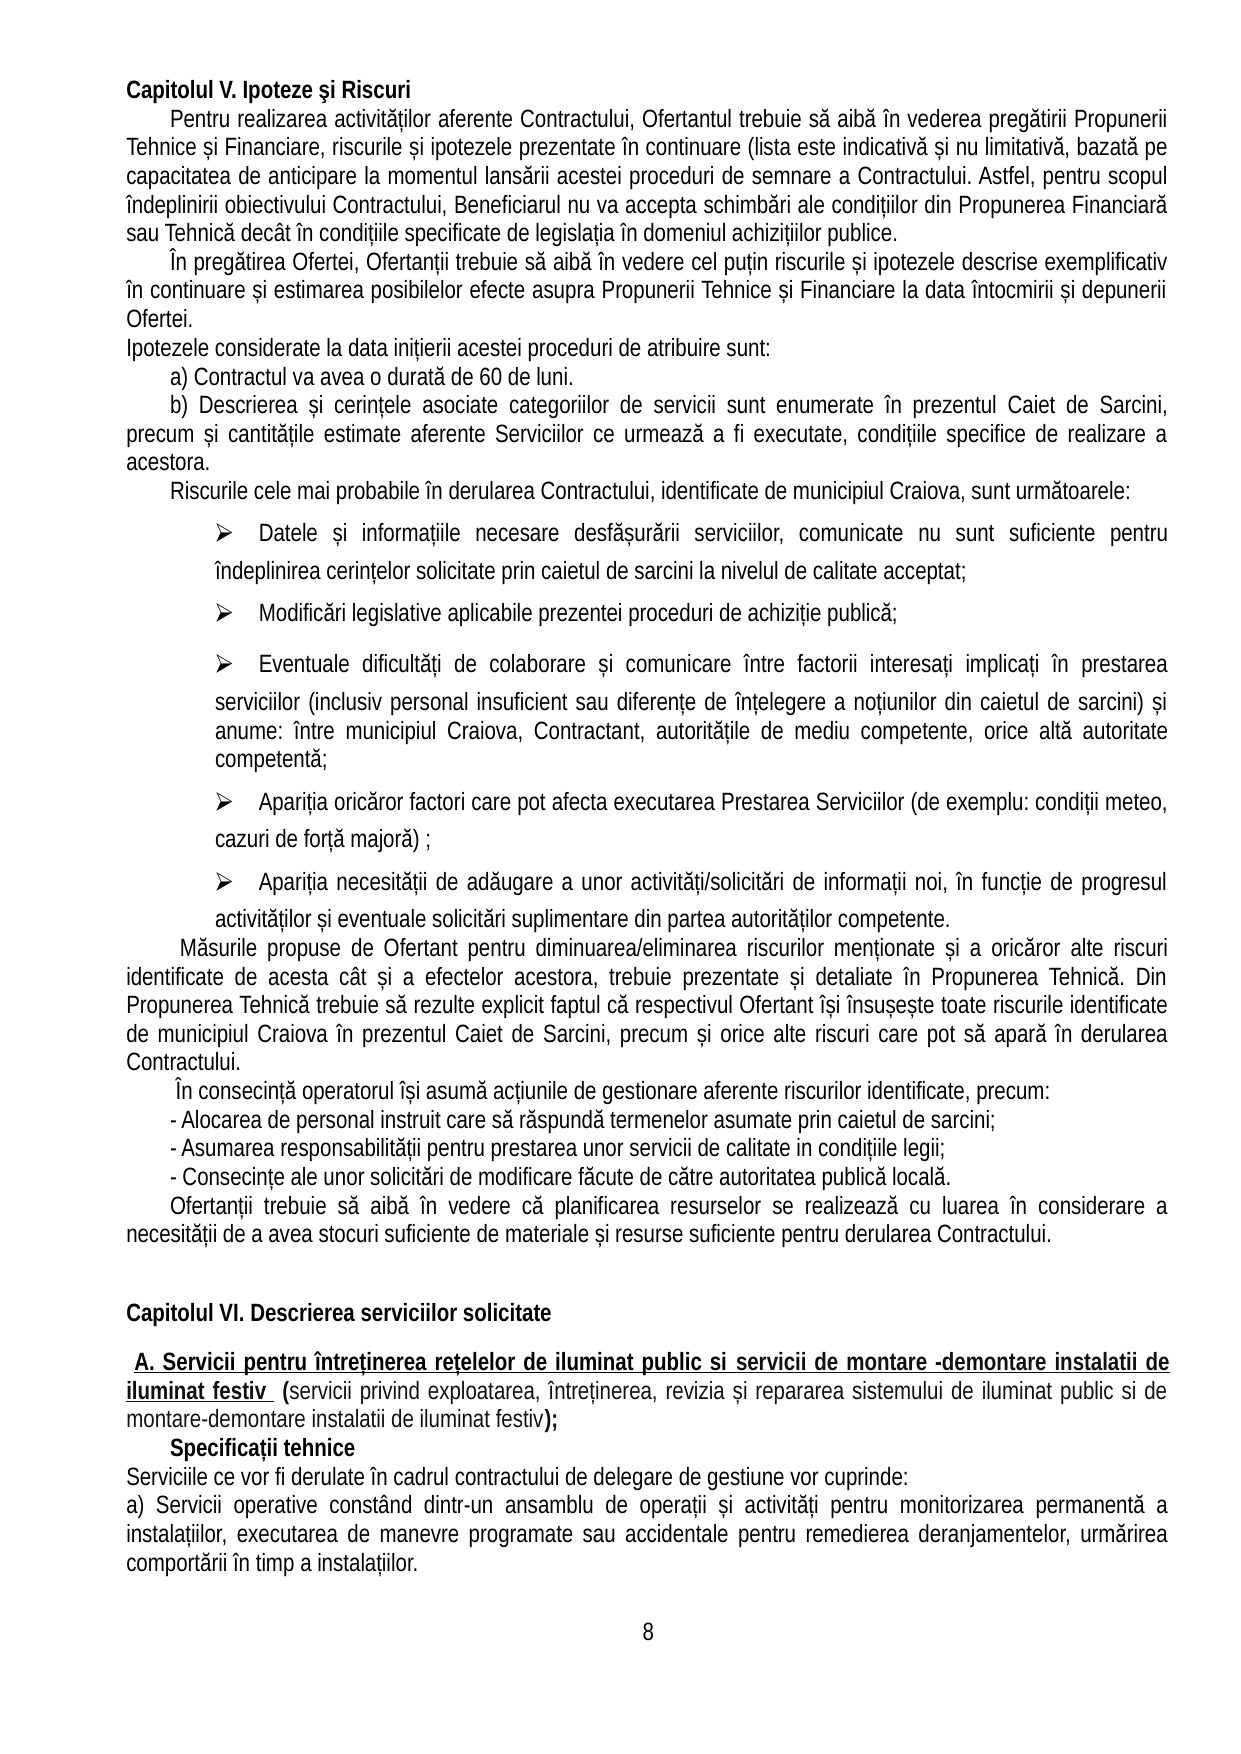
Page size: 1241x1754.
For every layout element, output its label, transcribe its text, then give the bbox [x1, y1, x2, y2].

text Ipotezele considerate la data inițierii acestei proceduri de atribuire sunt: [126, 333, 1170, 361]
text - Consecințe ale unor solicitări de modificare făcute de către autoritatea publică locală. [126, 1162, 1170, 1191]
list Modificări legislative aplicabile prezentei proceduri de achiziție publică; [215, 584, 1170, 636]
text A. Servicii pentru întreținerea rețelelor de iluminat public si servicii de montare -demontare instalatii de iluminat festiv (servicii privind exploatarea, întreținerea, revizia și repararea sistemului de iluminat public si de montare-demontare instalatii de iluminat festiv); [126, 1347, 1170, 1433]
list Eventuale dificultăți de colaborare și comunicare între factorii interesați implicați în prestarea serviciilor (inclusiv personal insuficient sau diferențe de înțelegere a noțiunilor din caietul de sarcini) și anume: între municipiul Craiova, Contractant, autoritățile de mediu competente, orice altă autoritate competentă; [215, 636, 1170, 773]
text Măsurile propuse de Ofertant pentru diminuarea/eliminarea riscurilor menționate și a oricăror alte riscuri identificate de acesta cât și a efectelor acestora, trebuie prezentate și detaliate în Propunerea Tehnică. Din Propunerea Tehnică trebuie să rezulte explicit faptul că respectivul Ofertant își însușește toate riscurile identificate de municipiul Craiova în prezentul Caiet de Sarcini, precum și orice alte riscuri care pot să apară în derularea Contractului. [126, 933, 1170, 1076]
list Apariția oricăror factori care pot afecta executarea Prestarea Serviciilor (de exemplu: condiții meteo, cazuri de forță majoră) ; [215, 773, 1170, 853]
text În consecință operatorul își asumă acțiunile de gestionare aferente riscurilor identificate, precum: [126, 1076, 1170, 1105]
text b) Descrierea și cerințele asociate categoriilor de servicii sunt enumerate în prezentul Caiet de Sarcini, precum și cantitățile estimate aferente Serviciilor ce urmează a fi executate, condițiile specifice de realizare a acestora. [126, 390, 1170, 476]
text Pentru realizarea activităților aferente Contractului, Ofertantul trebuie să aibă în vederea pregătirii Propunerii Tehnice și Financiare, riscurile și ipotezele prezentate în continuare (lista este indicativă și nu limitativă, bazată pe capacitatea de anticipare la momentul lansării acestei proceduri de semnare a Contractului. Astfel, pentru scopul îndeplinirii obiectivului Contractului, Beneficiarul nu va accepta schimbări ale condițiilor din Propunerea Financiară sau Tehnică decât în condițiile specificate de legislația în domeniul achizițiilor publice. [126, 104, 1170, 247]
text În pregătirea Ofertei, Ofertanții trebuie să aibă în vedere cel puțin riscurile și ipotezele descrise exemplificativ în continuare și estimarea posibilelor efecte asupra Propunerii Tehnice și Financiare la data întocmirii și depunerii Ofertei. [126, 247, 1170, 333]
text a) Servicii operative constând dintr-un ansamblu de operații și activități pentru monitorizarea permanentă a instalațiilor, executarea de manevre programate sau accidentale pentru remedierea deranjamentelor, urmărirea comportării în timp a instalațiilor. [126, 1490, 1170, 1576]
list Apariția necesității de adăugare a unor activități/solicitări de informații noi, în funcție de progresul activităților și eventuale solicitări suplimentare din partea autorităților competente. [215, 853, 1170, 933]
text Capitolul VI. Descrierea serviciilor solicitate [126, 1297, 1170, 1326]
text - Asumarea responsabilității pentru prestarea unor servicii de calitate in condițiile legii; [126, 1133, 1170, 1162]
list Datele și informațiile necesare desfășurării serviciilor, comunicate nu sunt suficiente pentru îndeplinirea cerințelor solicitate prin caietul de sarcini la nivelul de calitate acceptat; [215, 505, 1170, 584]
text Ofertanții trebuie să aibă în vedere că planificarea resurselor se realizează cu luarea în considerare a necesității de a avea stocuri suficiente de materiale și resurse suficiente pentru derularea Contractului. [126, 1191, 1170, 1248]
text Capitolul V. Ipoteze şi Riscuri [126, 75, 1170, 104]
text - Alocarea de personal instruit care să răspundă termenelor asumate prin caietul de sarcini; [126, 1105, 1170, 1133]
text a) Contractul va avea o durată de 60 de luni. [126, 361, 1170, 390]
text Specificații tehnice [126, 1433, 1170, 1462]
text Serviciile ce vor fi derulate în cadrul contractului de delegare de gestiune vor cuprinde: [126, 1462, 1170, 1490]
text Riscurile cele mai probabile în derularea Contractului, identificate de municipiul Craiova, sunt următoarele: [126, 476, 1170, 505]
